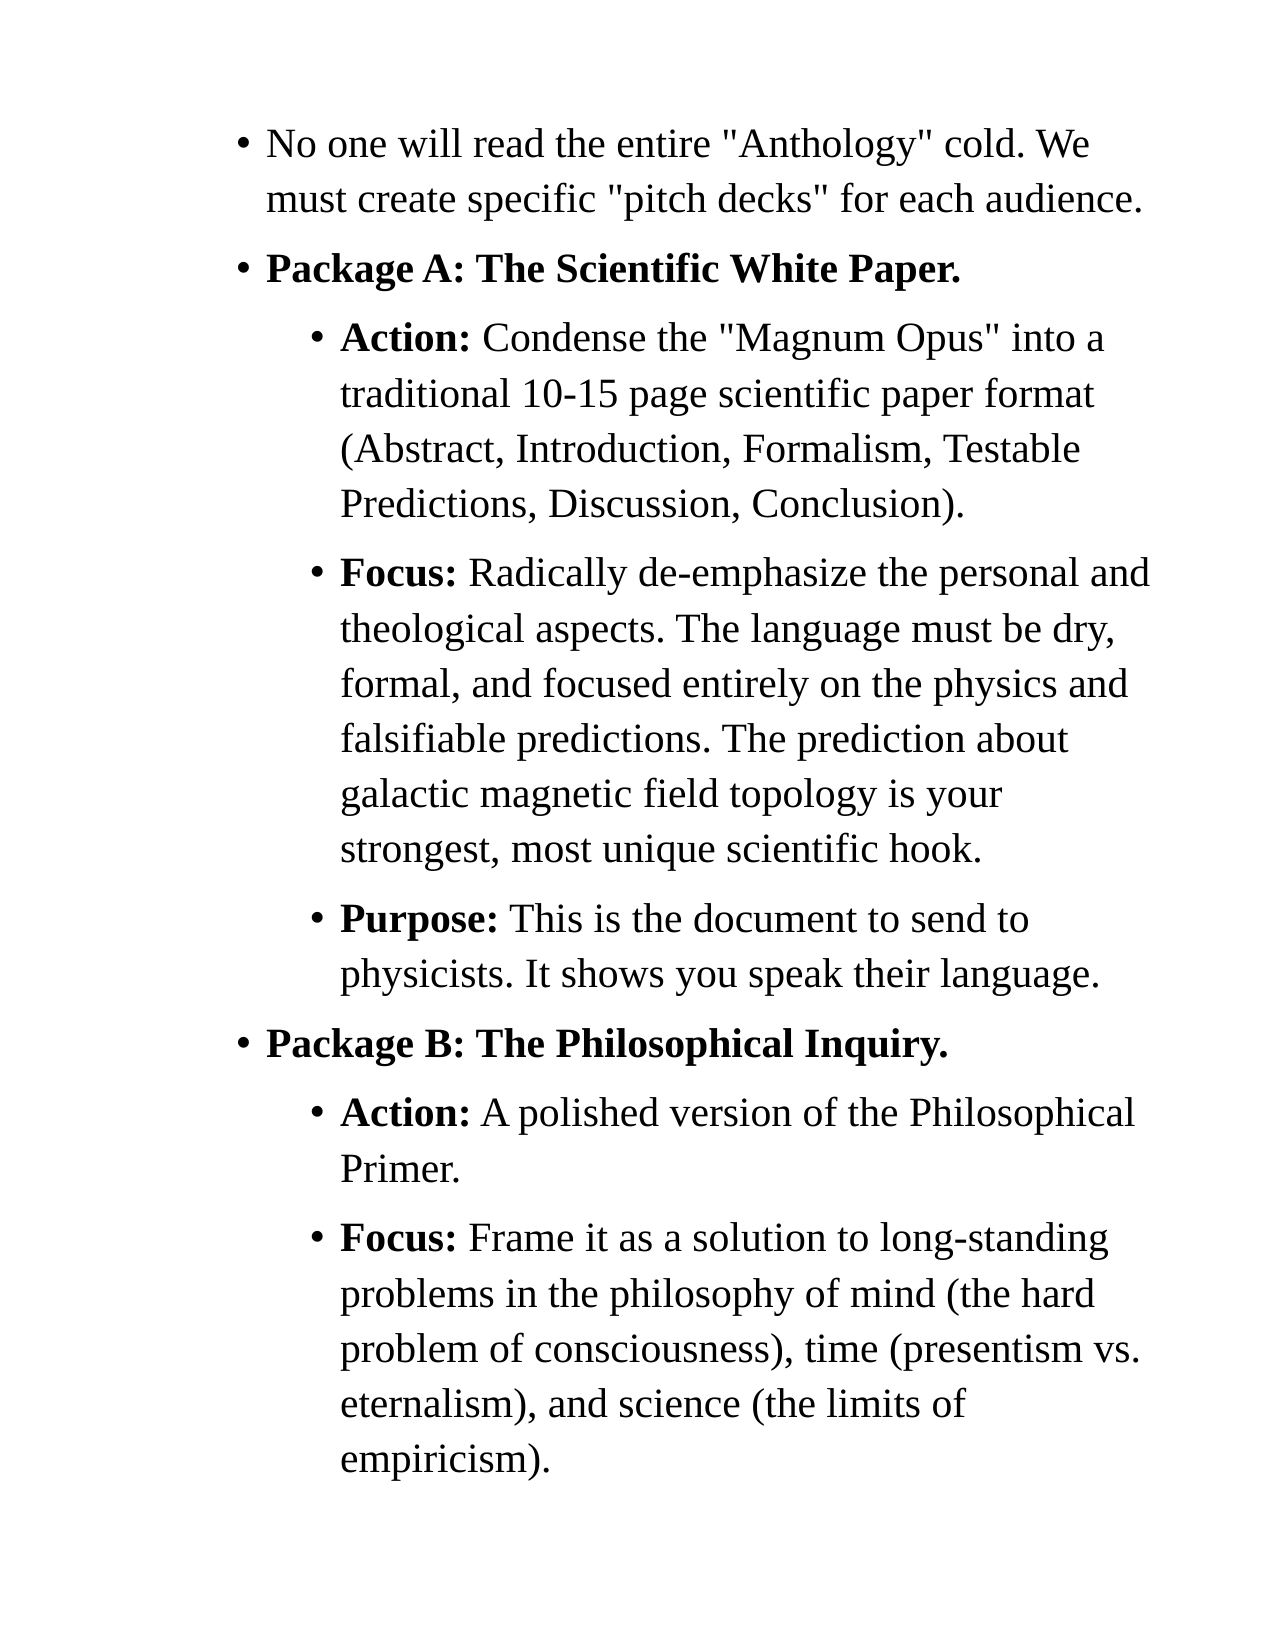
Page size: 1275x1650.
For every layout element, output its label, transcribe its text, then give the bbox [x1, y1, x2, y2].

list Package B: The Philosophical Inquiry. [236, 1018, 1157, 1066]
list Focus: Frame it as a solution to long-standing problems in the philosophy of mind (the hard problem of consciousness), time (presentism vs. eternalism), and science (the limits of empiricism). [310, 1213, 1157, 1481]
list Action: Condense the "Magnum Opus" into a traditional 10-15 page scientific paper format (Abstract, Introduction, Formalism, Testable Predictions, Discussion, Conclusion). [310, 313, 1157, 526]
list Purpose: This is the document to send to physicists. It shows you speak their language. [310, 893, 1157, 996]
list Focus: Radically de-emphasize the personal and theological aspects. The language must be dry, formal, and focused entirely on the physics and falsifiable predictions. The prediction about galactic magnetic field topology is your strongest, most unique scientific hook. [310, 548, 1157, 871]
list Action: A polished version of the Philosophical Primer. [310, 1088, 1157, 1191]
list No one will read the entire "Anthology" cold. We must create specific "pitch decks" for each audience. [236, 118, 1157, 221]
list Package A: The Scientific White Paper. [236, 243, 1157, 291]
